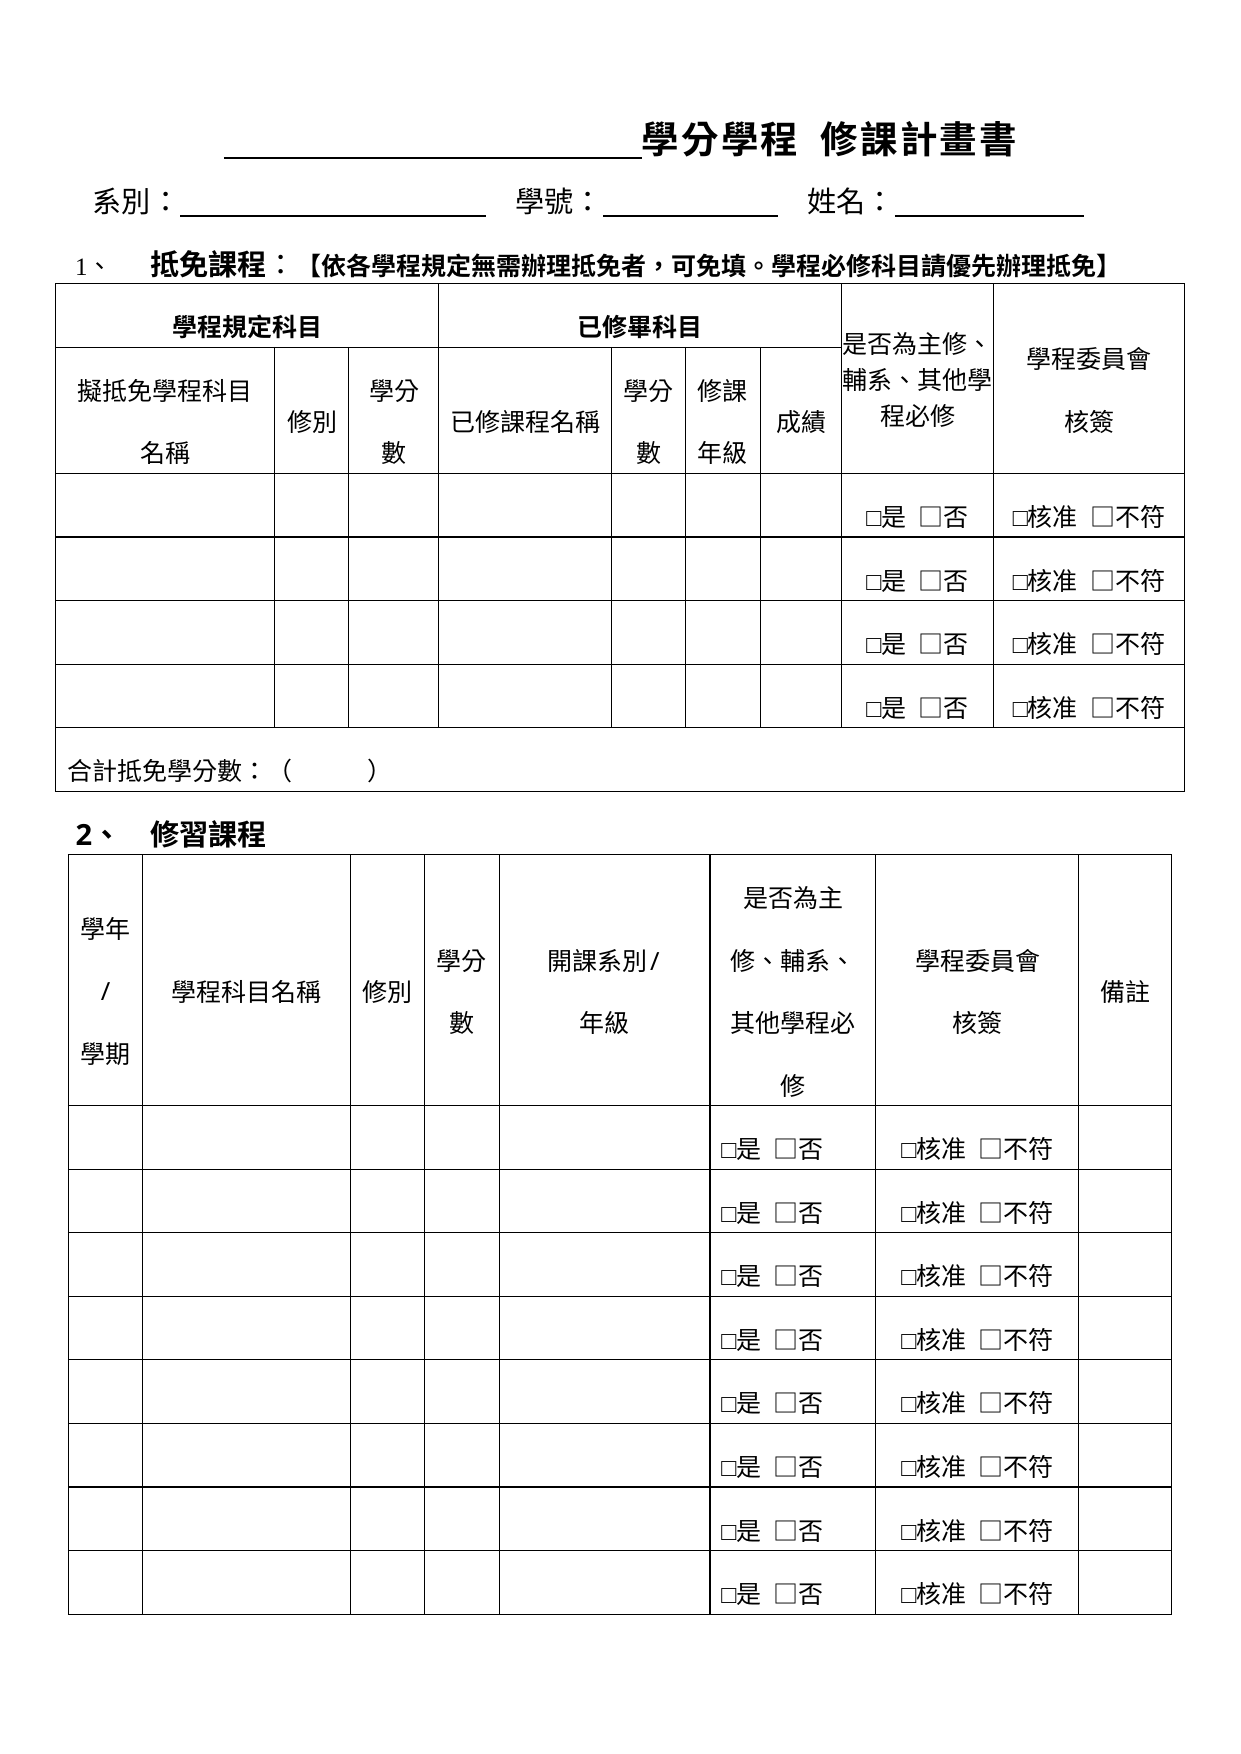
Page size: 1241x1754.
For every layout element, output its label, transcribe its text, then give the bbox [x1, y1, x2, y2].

table_cell □是 □否 [711, 1170, 875, 1232]
table_cell □核准 □不符 [876, 1106, 1078, 1169]
table_cell [425, 1233, 499, 1296]
table_cell 擬抵免學程科目名稱 [56, 348, 274, 473]
table_cell [56, 601, 274, 663]
table_cell □是 □否 [842, 474, 993, 536]
table_cell □核准 □不符 [994, 474, 1184, 536]
table_cell □是 □否 [711, 1424, 875, 1486]
table_cell [351, 1170, 424, 1232]
table_cell [143, 1106, 350, 1169]
table_cell □核准 □不符 [876, 1170, 1078, 1232]
table_cell 學分數 [612, 348, 685, 473]
table_cell □核准 □不符 [994, 538, 1184, 600]
table_cell [143, 1297, 350, 1359]
table_cell □核准 □不符 [876, 1233, 1078, 1296]
table_cell [425, 1488, 499, 1550]
table_cell [686, 474, 760, 536]
table_cell □是 □否 [711, 1106, 875, 1169]
table_cell [1079, 1424, 1171, 1486]
table_cell [761, 538, 841, 600]
table_cell [143, 1488, 350, 1550]
table_cell [275, 538, 348, 600]
table_cell 學分數 [349, 348, 438, 473]
table_cell [686, 601, 760, 663]
table_cell [69, 1488, 142, 1550]
table_cell [500, 1170, 709, 1232]
list 抵免課程：【依各學程規定無需辦理抵免者，可免填。學程必修科目請優先辦理抵免】 [75, 221, 1165, 283]
table_cell [425, 1424, 499, 1486]
table_cell [439, 601, 611, 663]
table_cell □核准 □不符 [876, 1297, 1078, 1359]
table_cell [349, 601, 438, 663]
table_cell [761, 474, 841, 536]
table_header 開課系別/ 年級 [500, 855, 709, 1105]
table_cell [500, 1297, 709, 1359]
table_cell [275, 601, 348, 663]
table_cell [69, 1297, 142, 1359]
table_cell □核准 □不符 [876, 1551, 1078, 1613]
list 修習課程 [75, 792, 1165, 854]
table_cell [143, 1551, 350, 1613]
table_cell [686, 538, 760, 600]
table_header 學程規定科目 [56, 284, 438, 347]
table_cell [351, 1551, 424, 1613]
table_cell [69, 1424, 142, 1486]
table_cell [143, 1233, 350, 1296]
table_header 學分數 [425, 855, 499, 1105]
table_cell [275, 474, 348, 536]
table_cell [439, 474, 611, 536]
table_cell □核准 □不符 [994, 665, 1184, 727]
table_header 已修畢科目 [439, 284, 841, 347]
table_cell [349, 665, 438, 727]
table_cell [1079, 1297, 1171, 1359]
table_cell [612, 601, 685, 663]
table_cell [349, 538, 438, 600]
table_cell [761, 665, 841, 727]
table_cell □是 □否 [711, 1551, 875, 1613]
table_cell □核准 □不符 [994, 601, 1184, 663]
table_cell □是 □否 [711, 1360, 875, 1423]
table_cell □核准 □不符 [876, 1488, 1078, 1550]
table_cell [612, 665, 685, 727]
table_cell [351, 1424, 424, 1486]
table_cell □核准 □不符 [876, 1360, 1078, 1423]
table_cell [500, 1233, 709, 1296]
table_cell [439, 538, 611, 600]
text 學分學程 修課計畫書 [75, 96, 1165, 158]
table_cell [69, 1551, 142, 1613]
table_cell [56, 665, 274, 727]
table_cell [686, 665, 760, 727]
table_cell [56, 474, 274, 536]
table_cell [500, 1106, 709, 1169]
table_header 備註 [1079, 855, 1171, 1105]
table_cell □是 □否 [842, 538, 993, 600]
table_header 學程委員會 核簽 [876, 855, 1078, 1105]
table_cell [425, 1297, 499, 1359]
table_cell 修課年級 [686, 348, 760, 473]
table_cell [351, 1360, 424, 1423]
table_cell [425, 1551, 499, 1613]
table_cell 已修課程名稱 [439, 348, 611, 473]
table_cell [351, 1233, 424, 1296]
table_header 學程委員會 核簽 [994, 284, 1184, 473]
table_cell □是 □否 [842, 601, 993, 663]
table_header 學程科目名稱 [143, 855, 350, 1105]
table_cell [612, 474, 685, 536]
table_header 學年/ 學期 [69, 855, 142, 1105]
table_header 是否為主修、輔系、其他學程必修 [711, 855, 875, 1105]
table_cell [1079, 1170, 1171, 1232]
table_cell [500, 1488, 709, 1550]
table_cell [69, 1170, 142, 1232]
table_cell [425, 1170, 499, 1232]
table_cell [612, 538, 685, 600]
table_cell [143, 1424, 350, 1486]
table_cell [500, 1551, 709, 1613]
table_cell [500, 1360, 709, 1423]
table_cell □是 □否 [711, 1488, 875, 1550]
table_cell [56, 538, 274, 600]
table_header 是否為主修、輔系、其他學程必修 [842, 284, 993, 473]
table_cell [351, 1106, 424, 1169]
table_cell [761, 601, 841, 663]
table_cell [351, 1297, 424, 1359]
table_cell [425, 1106, 499, 1169]
table_cell □是 □否 [711, 1233, 875, 1296]
table_cell [349, 474, 438, 536]
table_cell 修別 [275, 348, 348, 473]
table_cell [425, 1360, 499, 1423]
table_cell [439, 665, 611, 727]
table_cell [1079, 1360, 1171, 1423]
table_cell 合計抵免學分數：（ ） [56, 728, 1184, 791]
table_cell [143, 1170, 350, 1232]
table_cell [1079, 1488, 1171, 1550]
table_cell [69, 1233, 142, 1296]
text 系別： 學號： 姓名： [75, 158, 1165, 221]
table_cell [1079, 1106, 1171, 1169]
table_cell 成績 [761, 348, 841, 473]
table_cell □是 □否 [711, 1297, 875, 1359]
table_cell [1079, 1233, 1171, 1296]
table_cell [1079, 1551, 1171, 1613]
table_cell □核准 □不符 [876, 1424, 1078, 1486]
table_cell [500, 1424, 709, 1486]
table_cell [275, 665, 348, 727]
table_cell [69, 1360, 142, 1423]
table_cell [69, 1106, 142, 1169]
table_cell □是 □否 [842, 665, 993, 727]
table_cell [143, 1360, 350, 1423]
table_cell [351, 1488, 424, 1550]
table_header 修別 [351, 855, 424, 1105]
